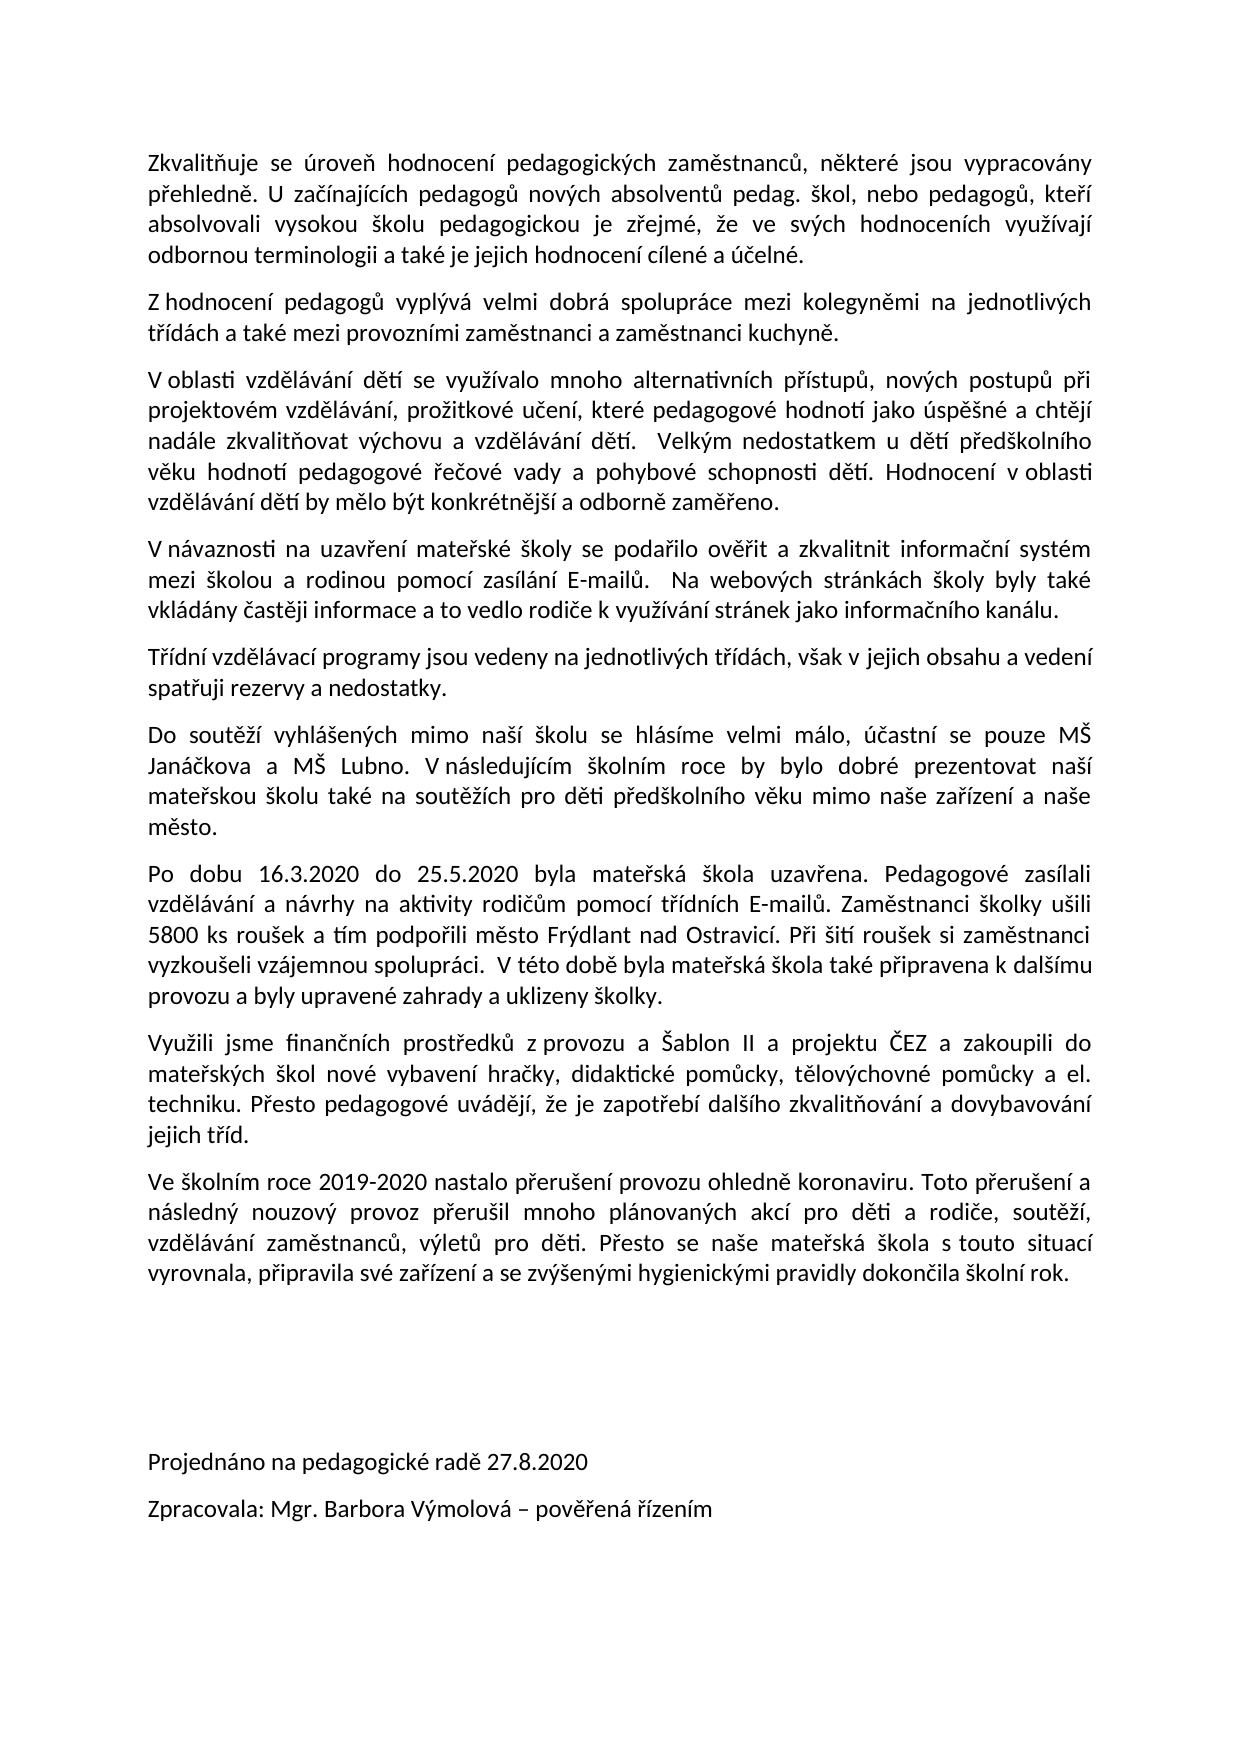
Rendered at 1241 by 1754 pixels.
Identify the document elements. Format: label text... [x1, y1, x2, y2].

text Využili jsme finančních prostředků z provozu a Šablon II a projektu ČEZ a zakoupili do mateřských škol nové vybavení hračky, didaktické pomůcky, tělovýchovné pomůcky a el. techniku. Přesto pedagogové uvádějí, že je zapotřebí dalšího zkvalitňování a dovybavování jejich tříd. [148, 1027, 1093, 1149]
text Ve školním roce 2019-2020 nastalo přerušení provozu ohledně koronaviru. Toto přerušení a následný nouzový provoz přerušil mnoho plánovaných akcí pro děti a rodiče, soutěží, vzdělávání zaměstnanců, výletů pro děti. Přesto se naše mateřská škola s touto situací vyrovnala, připravila své zařízení a se zvýšenými hygienickými pravidly dokončila školní rok. [148, 1166, 1093, 1288]
text Zpracovala: Mgr. Barbora Výmolová – pověřená řízením [148, 1493, 1093, 1524]
text Z hodnocení pedagogů vyplývá velmi dobrá spolupráce mezi kolegyněmi na jednotlivých třídách a také mezi provozními zaměstnanci a zaměstnanci kuchyně. [148, 286, 1093, 347]
text Zkvalitňuje se úroveň hodnocení pedagogických zaměstnanců, některé jsou vypracovány přehledně. U začínajících pedagogů nových absolventů pedag. škol, nebo pedagogů, kteří absolvovali vysokou školu pedagogickou je zřejmé, že ve svých hodnoceních využívají odbornou terminologii a také je jejich hodnocení cílené a účelné. [148, 148, 1093, 270]
text V návaznosti na uzavření mateřské školy se podařilo ověřit a zkvalitnit informační systém mezi školou a rodinou pomocí zasílání E-mailů. Na webových stránkách školy byly také vkládány častěji informace a to vedlo rodiče k využívání stránek jako informačního kanálu. [148, 533, 1093, 625]
text Po dobu 16.3.2020 do 25.5.2020 byla mateřská škola uzavřena. Pedagogové zasílali vzdělávání a návrhy na aktivity rodičům pomocí třídních E-mailů. Zaměstnanci školky ušili 5800 ks roušek a tím podpořili město Frýdlant nad Ostravicí. Při šití roušek si zaměstnanci vyzkoušeli vzájemnou spolupráci. V této době byla mateřská škola také připravena k dalšímu provozu a byly upravené zahrady a uklizeny školky. [148, 858, 1093, 1011]
text Do soutěží vyhlášených mimo naší školu se hlásíme velmi málo, účastní se pouze MŠ Janáčkova a MŠ Lubno. V následujícím školním roce by bylo dobré prezentovat naší mateřskou školu také na soutěžích pro děti předškolního věku mimo naše zařízení a naše město. [148, 719, 1093, 841]
text Třídní vzdělávací programy jsou vedeny na jednotlivých třídách, však v jejich obsahu a vedení spatřuji rezervy a nedostatky. [148, 642, 1093, 703]
text Projednáno na pedagogické radě 27.8.2020 [148, 1446, 1093, 1477]
text V oblasti vzdělávání dětí se využívalo mnoho alternativních přístupů, nových postupů při projektovém vzdělávání, prožitkové učení, které pedagogové hodnotí jako úspěšné a chtějí nadále zkvalitňovat výchovu a vzdělávání dětí. Velkým nedostatkem u dětí předškolního věku hodnotí pedagogové řečové vady a pohybové schopnosti dětí. Hodnocení v oblasti vzdělávání dětí by mělo být konkrétnější a odborně zaměřeno. [148, 364, 1093, 517]
